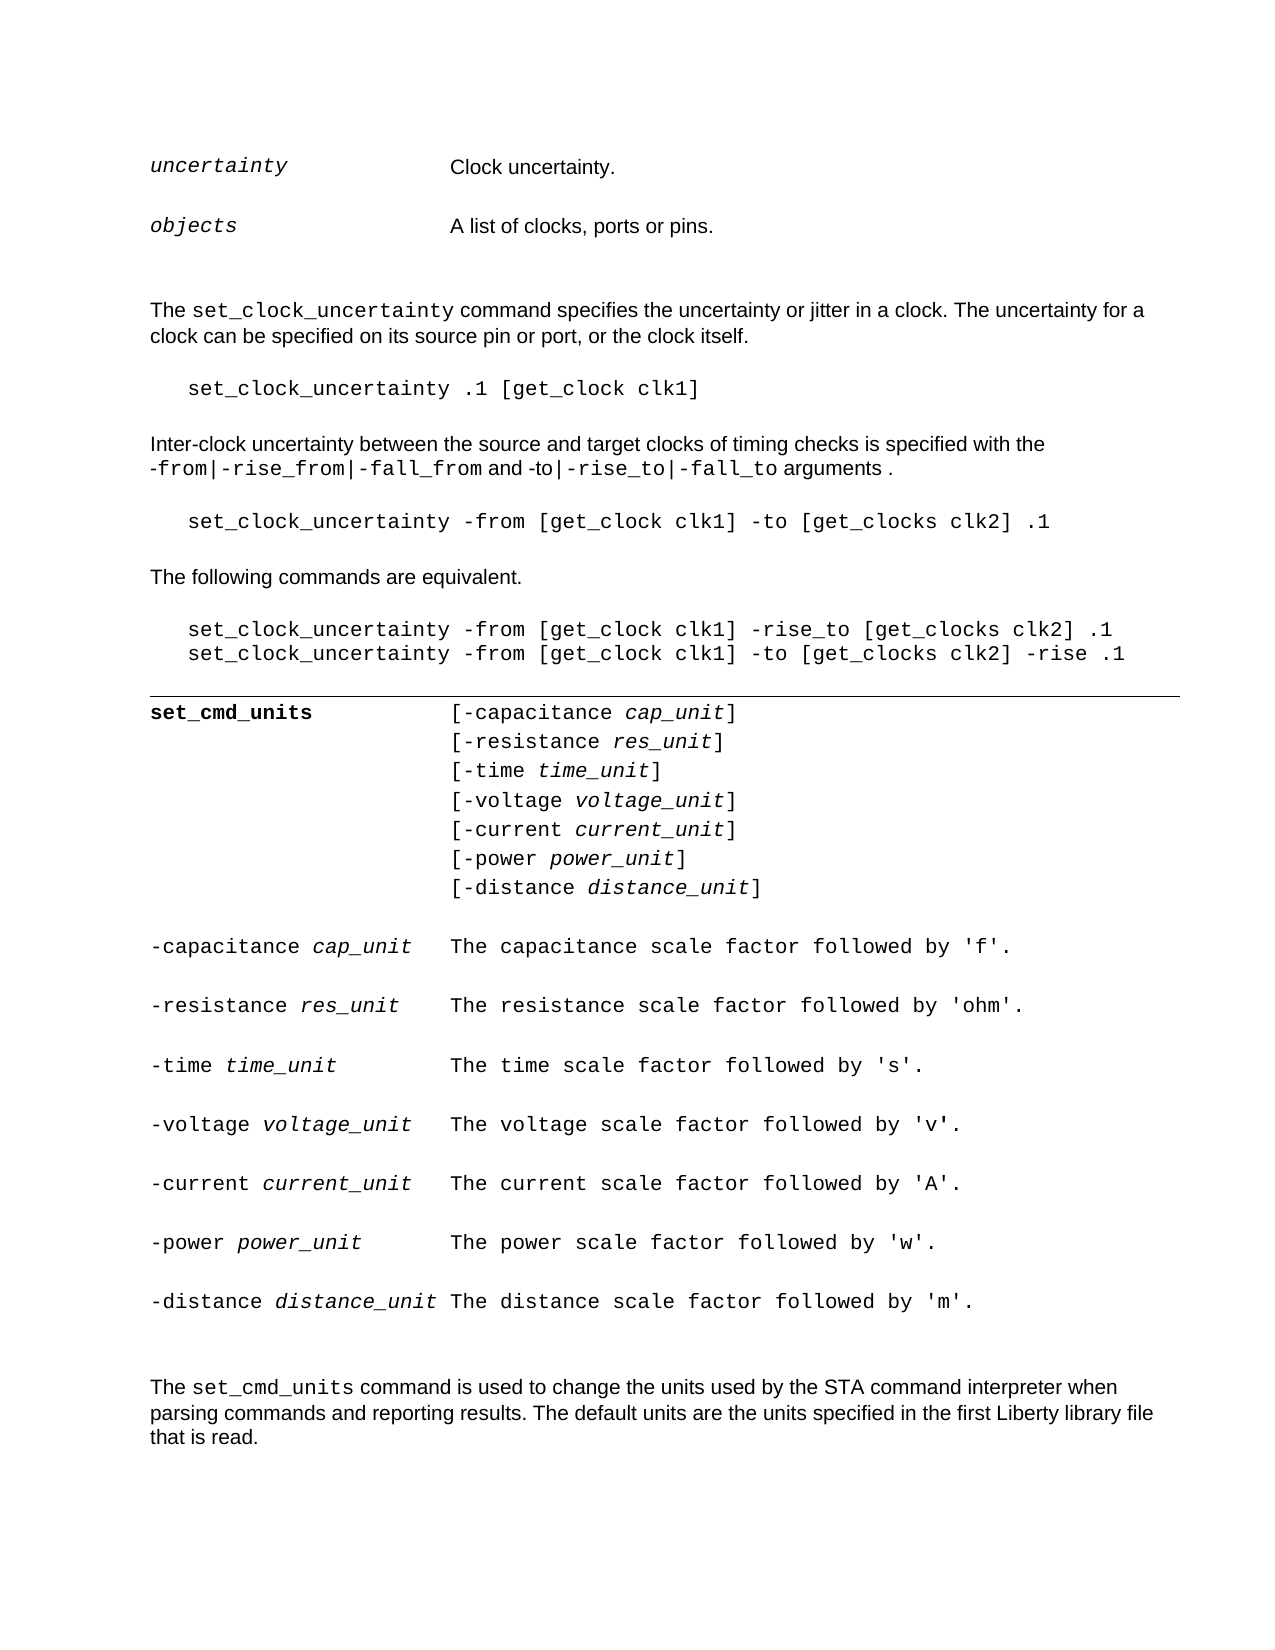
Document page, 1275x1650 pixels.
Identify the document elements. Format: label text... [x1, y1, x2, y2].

table_cell -power power_unit [150, 1227, 450, 1286]
table_cell Clock uncertainty. [450, 150, 1180, 209]
table_cell -current current_unit [150, 1168, 450, 1227]
table_cell A list of clocks, ports or pins. [450, 209, 1180, 268]
table_cell The current scale factor followed by 'A'. [450, 1168, 1180, 1227]
table_cell The time scale factor followed by 's'. [450, 1049, 1180, 1108]
table_cell -resistance res_unit [150, 990, 450, 1049]
table_cell objects [150, 209, 450, 268]
table_cell -voltage voltage_unit [150, 1108, 450, 1167]
table_header set_cmd_units [150, 697, 450, 931]
table_cell The resistance scale factor followed by 'ohm'. [450, 990, 1180, 1049]
text The set_clock_uncertainty command specifies the uncertainty or jitter in a clock. The uncertainty for a clock can be specified on its source pin or port, or the clock itself. [150, 298, 1180, 348]
text Inter-clock uncertainty between the source and target clocks of timing checks is specified with the ‑from|‑rise_from|-fall_from and ‑to|‑rise_to|-fall_to arguments . [150, 432, 1180, 482]
table_cell The distance scale factor followed by 'm'. [450, 1286, 1180, 1345]
text The set_cmd_units command is used to change the units used by the STA command interpreter when parsing commands and reporting results. The default units are the units specified in the first Liberty library file that is read. [150, 1375, 1180, 1449]
table_header [-capacitance cap_unit] [-resistance res_unit] [-time time_unit] [-voltage voltage_unit] [-current current_unit] [-power power_unit] [-distance distance_unit] [450, 697, 1180, 931]
table_cell uncertainty [150, 150, 450, 209]
table_cell -capacitance cap_unit [150, 931, 450, 990]
table_cell The voltage scale factor followed by 'v'. [450, 1108, 1180, 1167]
table_cell The capacitance scale factor followed by 'f'. [450, 931, 1180, 990]
table_cell -time time_unit [150, 1049, 450, 1108]
text set_clock_uncertainty .1 [get_clock clk1] [187, 378, 1180, 402]
text The following commands are equivalent. [150, 565, 1180, 589]
text set_clock_uncertainty -from [get_clock clk1] -to [get_clocks clk2] .1 [187, 512, 1180, 535]
table_cell -distance distance_unit [150, 1286, 450, 1345]
text set_clock_uncertainty -from [get_clock clk1] -rise_to [get_clocks clk2] .1 set_clock_uncertainty -from [get_clock clk1] -to [get_clocks clk2] -rise .1 [187, 619, 1180, 666]
table_cell The power scale factor followed by 'w'. [450, 1227, 1180, 1286]
